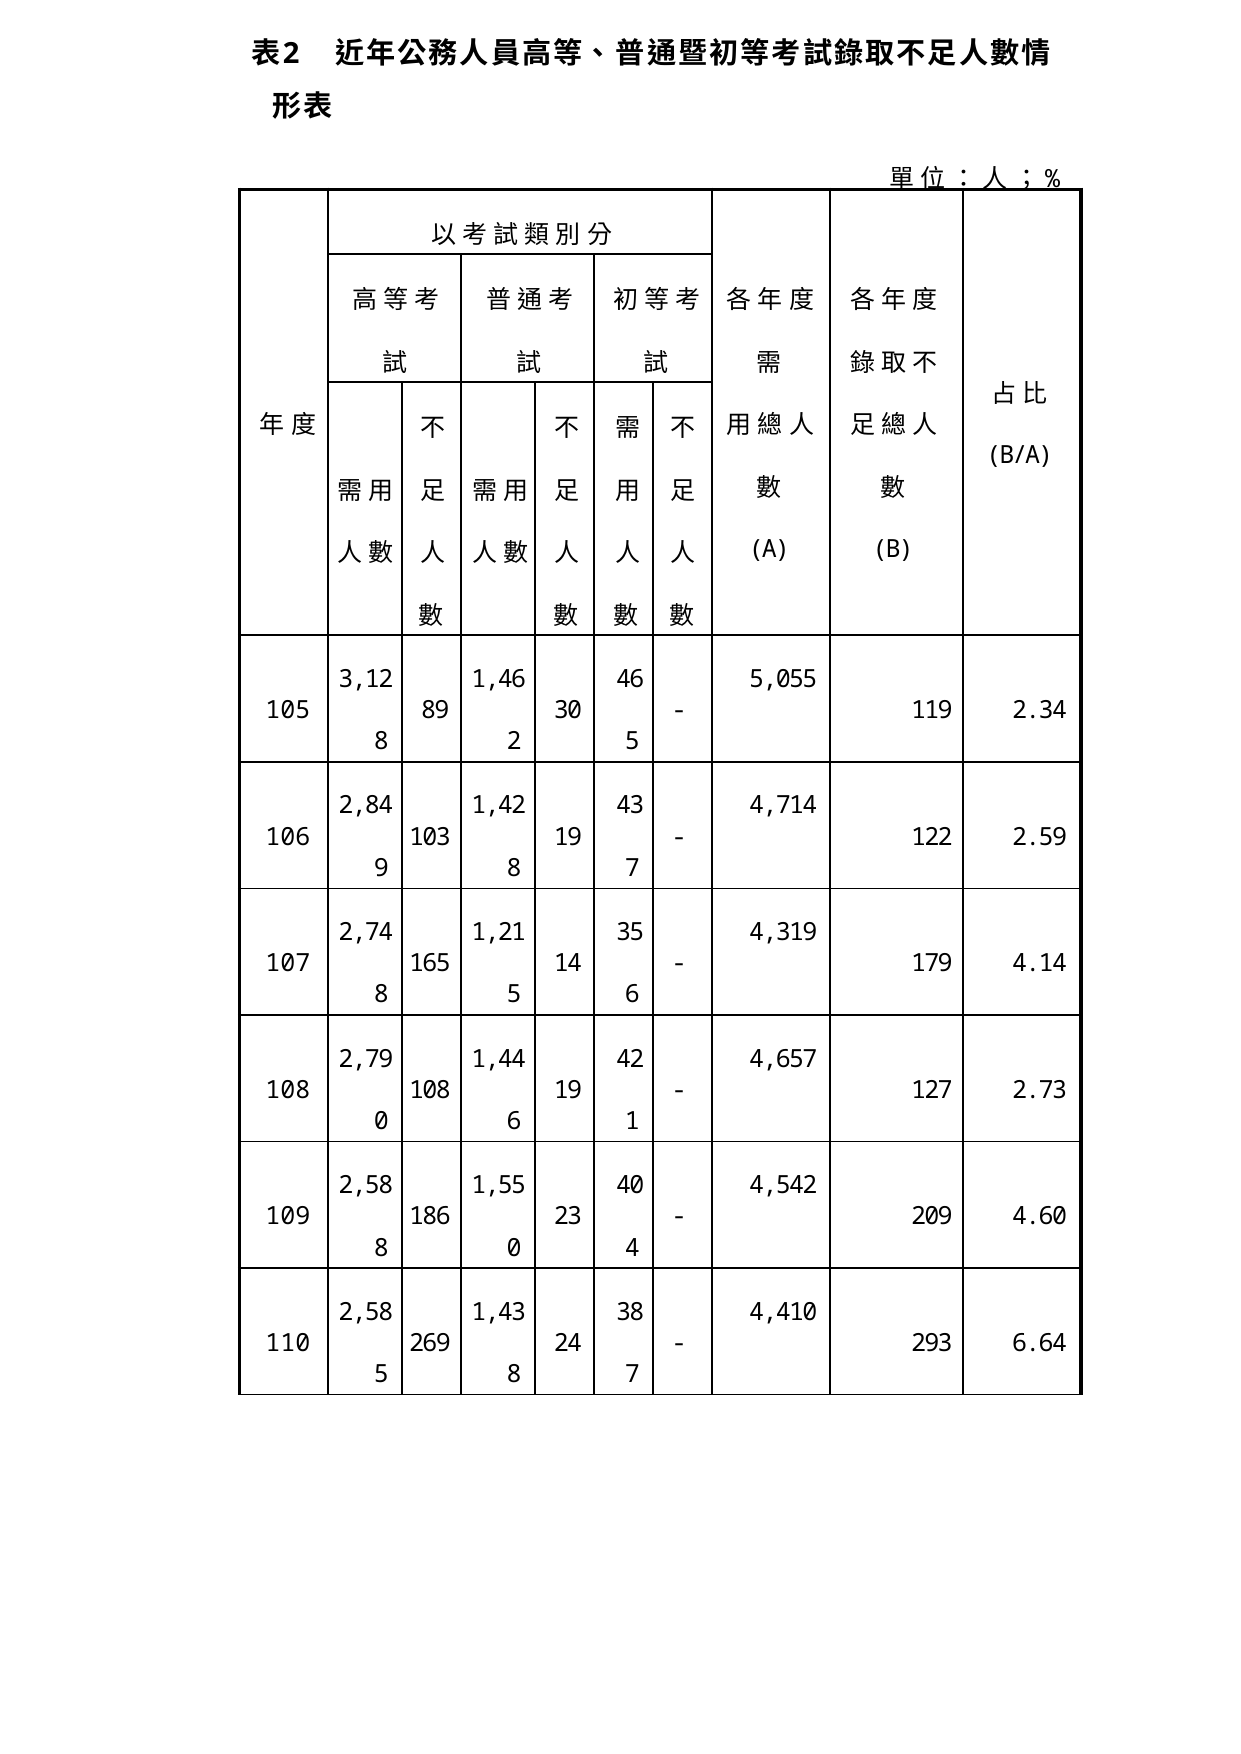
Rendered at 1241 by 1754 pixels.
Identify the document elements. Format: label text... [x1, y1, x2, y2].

table_cell 高等考試 [329, 255, 460, 381]
table_cell 122 [831, 763, 962, 887]
table_cell 4,542 [713, 1142, 829, 1267]
table_cell 需用 人數 [462, 383, 534, 634]
table_cell 107 [241, 889, 327, 1014]
table_cell 1,215 [462, 889, 534, 1014]
table_header 各年度錄取不足總人數 (B) [831, 191, 962, 634]
table_cell 普通考試 [462, 255, 593, 381]
table_cell 109 [241, 1142, 327, 1267]
table_cell 1,446 [462, 1016, 534, 1141]
table_cell 4,714 [713, 763, 829, 887]
table_cell 108 [241, 1016, 327, 1141]
table_cell 6.64 [964, 1269, 1079, 1394]
table_cell 不足人數 [536, 383, 593, 634]
table_cell 2.34 [964, 636, 1079, 761]
table_header 占比 (B/A) [964, 191, 1079, 634]
table_cell 不足人數 [403, 383, 460, 634]
table_header 各年度需 用總人數 (A) [713, 191, 829, 634]
table_cell 2,790 [329, 1016, 401, 1141]
table_cell 293 [831, 1269, 962, 1394]
table_cell 24 [536, 1269, 593, 1394]
table_cell 465 [595, 636, 652, 761]
table_cell 3,128 [329, 636, 401, 761]
table_cell 387 [595, 1269, 652, 1394]
table_cell 4,657 [713, 1016, 829, 1141]
table_cell 2,748 [329, 889, 401, 1014]
table_cell 1,428 [462, 763, 534, 887]
table_cell 需用 人數 [329, 383, 401, 634]
table_cell 2,588 [329, 1142, 401, 1267]
table_cell 4.60 [964, 1142, 1079, 1267]
table_cell 110 [241, 1269, 327, 1394]
table_cell 1,462 [462, 636, 534, 761]
table_cell - [654, 889, 711, 1014]
table_cell 2.73 [964, 1016, 1079, 1141]
table_cell 269 [403, 1269, 460, 1394]
table_cell 103 [403, 763, 460, 887]
table_cell 421 [595, 1016, 652, 1141]
table_cell 初等考試 [595, 255, 711, 381]
table_cell 14 [536, 889, 593, 1014]
table_cell 不足人數 [654, 383, 711, 634]
table_cell 179 [831, 889, 962, 1014]
table_cell - [654, 1142, 711, 1267]
text 單位：人；% [177, 125, 1063, 187]
table_cell 106 [241, 763, 327, 887]
table_cell 4,319 [713, 889, 829, 1014]
table_cell - [654, 1016, 711, 1141]
table_cell 4,410 [713, 1269, 829, 1394]
text 表2 近年公務人員高等、普通暨初等考試錄取不足人數情形表 [177, 0, 1078, 125]
table_cell 2,585 [329, 1269, 401, 1394]
table_cell 404 [595, 1142, 652, 1267]
table_cell 需用人數 [595, 383, 652, 634]
table_cell 5,055 [713, 636, 829, 761]
table_cell 119 [831, 636, 962, 761]
table_cell - [654, 636, 711, 761]
table_cell - [654, 1269, 711, 1394]
table_cell 2,849 [329, 763, 401, 887]
table_cell 1,438 [462, 1269, 534, 1394]
table_cell 186 [403, 1142, 460, 1267]
table_cell 105 [241, 636, 327, 761]
table_cell 108 [403, 1016, 460, 1141]
table_cell 19 [536, 1016, 593, 1141]
table_cell 30 [536, 636, 593, 761]
table_cell - [654, 763, 711, 887]
table_cell 209 [831, 1142, 962, 1267]
table_cell 23 [536, 1142, 593, 1267]
table_cell 19 [536, 763, 593, 887]
table_cell 437 [595, 763, 652, 887]
table_cell 89 [403, 636, 460, 761]
table_cell 356 [595, 889, 652, 1014]
table_cell 1,550 [462, 1142, 534, 1267]
table_cell 165 [403, 889, 460, 1014]
table_cell 2.59 [964, 763, 1079, 887]
table_header 年度 [241, 191, 327, 634]
table_cell 127 [831, 1016, 962, 1141]
table_cell 4.14 [964, 889, 1079, 1014]
table_header 以考試類別分 [329, 191, 711, 253]
